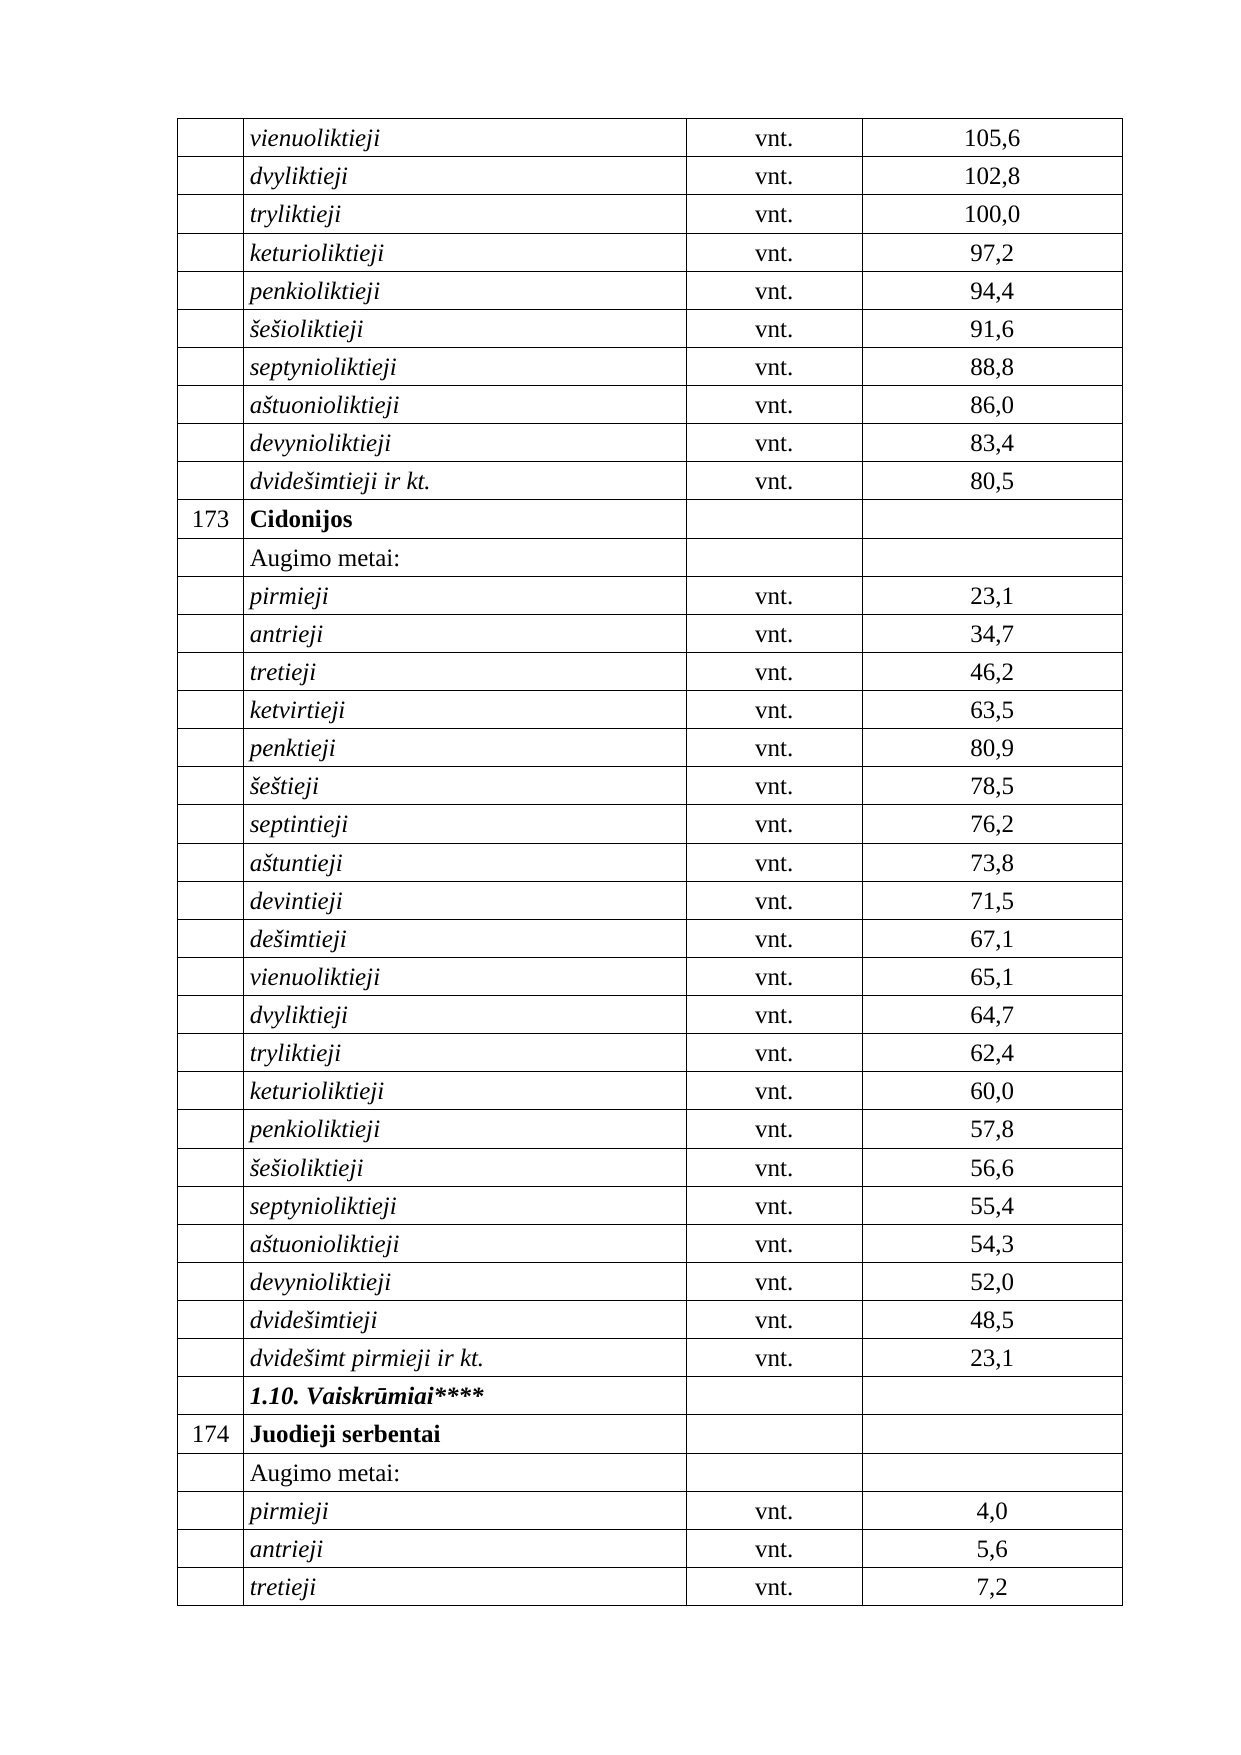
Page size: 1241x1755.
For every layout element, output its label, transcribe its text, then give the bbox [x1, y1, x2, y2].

table_cell Augimo metai: [244, 1454, 686, 1491]
table_cell vnt. [687, 119, 862, 156]
table_cell 100,0 [863, 195, 1122, 232]
table_cell 63,5 [863, 691, 1122, 728]
table_cell vnt. [687, 691, 862, 728]
table_cell [178, 996, 243, 1033]
table_cell 7,2 [863, 1568, 1122, 1605]
table_cell [178, 805, 243, 842]
table_cell vnt. [687, 1301, 862, 1338]
table_cell vienuoliktieji [244, 119, 686, 156]
table_cell [178, 691, 243, 728]
table_cell [178, 386, 243, 423]
table_cell vnt. [687, 996, 862, 1033]
table_cell [178, 1072, 243, 1109]
table_cell 86,0 [863, 386, 1122, 423]
table_cell [178, 920, 243, 957]
table_cell penkioliktieji [244, 1110, 686, 1147]
table_cell septintieji [244, 805, 686, 842]
table_cell penktieji [244, 729, 686, 766]
table_cell vnt. [687, 577, 862, 614]
table_cell [178, 1034, 243, 1071]
table_cell dešimtieji [244, 920, 686, 957]
table_cell šeštieji [244, 767, 686, 804]
table_cell [178, 844, 243, 881]
table_cell vnt. [687, 805, 862, 842]
table_cell vnt. [687, 157, 862, 194]
table_cell 173 [178, 500, 243, 537]
table_cell pirmieji [244, 1492, 686, 1529]
table_cell [178, 348, 243, 385]
table_cell vnt. [687, 348, 862, 385]
table_cell vienuoliktieji [244, 958, 686, 995]
table_cell 62,4 [863, 1034, 1122, 1071]
table_cell 76,2 [863, 805, 1122, 842]
table_cell 64,7 [863, 996, 1122, 1033]
table_cell aštuonioliktieji [244, 1225, 686, 1262]
table_cell vnt. [687, 958, 862, 995]
table_cell 60,0 [863, 1072, 1122, 1109]
table_cell vnt. [687, 1149, 862, 1186]
table_cell [178, 1454, 243, 1491]
table_cell vnt. [687, 310, 862, 347]
table_cell [178, 767, 243, 804]
table_cell tretieji [244, 653, 686, 690]
table_cell vnt. [687, 234, 862, 271]
table_cell devynioliktieji [244, 1263, 686, 1300]
table_cell 97,2 [863, 234, 1122, 271]
table_cell [178, 577, 243, 614]
table_cell keturioliktieji [244, 1072, 686, 1109]
table_cell tryliktieji [244, 195, 686, 232]
table_cell vnt. [687, 767, 862, 804]
table_cell [863, 500, 1122, 537]
table_cell 65,1 [863, 958, 1122, 995]
table_cell pirmieji [244, 577, 686, 614]
table_cell antrieji [244, 615, 686, 652]
table_cell [863, 1377, 1122, 1414]
table_cell [178, 1492, 243, 1529]
table_cell 56,6 [863, 1149, 1122, 1186]
table_cell penkioliktieji [244, 272, 686, 309]
table_cell [178, 1149, 243, 1186]
table_cell aštuonioliktieji [244, 386, 686, 423]
table_cell Augimo metai: [244, 539, 686, 576]
table_cell 23,1 [863, 577, 1122, 614]
table_cell [178, 653, 243, 690]
table_cell aštuntieji [244, 844, 686, 881]
table_cell 80,5 [863, 462, 1122, 499]
table_cell 174 [178, 1415, 243, 1452]
table_cell [178, 310, 243, 347]
table_cell [178, 1377, 243, 1414]
table_cell septynioliktieji [244, 348, 686, 385]
table_cell [687, 500, 862, 537]
table_cell [178, 1301, 243, 1338]
table_cell 94,4 [863, 272, 1122, 309]
table_cell [178, 195, 243, 232]
table_cell Cidonijos [244, 500, 686, 537]
table_cell dvyliktieji [244, 157, 686, 194]
table_cell vnt. [687, 386, 862, 423]
table_cell septynioliktieji [244, 1187, 686, 1224]
table_cell 57,8 [863, 1110, 1122, 1147]
table_cell vnt. [687, 424, 862, 461]
table_cell 71,5 [863, 882, 1122, 919]
table_cell [687, 539, 862, 576]
table_cell 88,8 [863, 348, 1122, 385]
table_cell [178, 272, 243, 309]
table_cell [178, 1225, 243, 1262]
table_cell [178, 119, 243, 156]
table_cell [687, 1454, 862, 1491]
table_cell vnt. [687, 1034, 862, 1071]
table_cell [178, 539, 243, 576]
table_cell [178, 1110, 243, 1147]
table_cell vnt. [687, 1263, 862, 1300]
table_cell [178, 1530, 243, 1567]
table_cell vnt. [687, 272, 862, 309]
table_cell devynioliktieji [244, 424, 686, 461]
table_cell vnt. [687, 1187, 862, 1224]
table_cell [863, 539, 1122, 576]
table_cell vnt. [687, 882, 862, 919]
table_cell 5,6 [863, 1530, 1122, 1567]
table_cell dvidešimtieji [244, 1301, 686, 1338]
table_cell vnt. [687, 462, 862, 499]
table_cell [178, 424, 243, 461]
table_cell 1.10. Vaiskrūmiai**** [244, 1377, 686, 1414]
table_cell vnt. [687, 1492, 862, 1529]
table_cell vnt. [687, 653, 862, 690]
table_cell [178, 234, 243, 271]
table_cell 73,8 [863, 844, 1122, 881]
table_cell [178, 462, 243, 499]
table_cell vnt. [687, 195, 862, 232]
table_cell vnt. [687, 920, 862, 957]
table_cell tretieji [244, 1568, 686, 1605]
table_cell vnt. [687, 1072, 862, 1109]
table_cell [863, 1415, 1122, 1452]
table_cell [687, 1415, 862, 1452]
table_cell 34,7 [863, 615, 1122, 652]
table_cell 67,1 [863, 920, 1122, 957]
table_cell dvidešimt pirmieji ir kt. [244, 1339, 686, 1376]
table_cell vnt. [687, 844, 862, 881]
table_cell vnt. [687, 1530, 862, 1567]
table_cell 55,4 [863, 1187, 1122, 1224]
table_cell [178, 882, 243, 919]
table_cell [178, 1187, 243, 1224]
table_cell devintieji [244, 882, 686, 919]
table_cell 105,6 [863, 119, 1122, 156]
table_cell 4,0 [863, 1492, 1122, 1529]
table_cell 102,8 [863, 157, 1122, 194]
table_cell [863, 1454, 1122, 1491]
table_cell vnt. [687, 729, 862, 766]
table_cell šešioliktieji [244, 310, 686, 347]
table_cell vnt. [687, 1110, 862, 1147]
table_cell 54,3 [863, 1225, 1122, 1262]
table_cell 23,1 [863, 1339, 1122, 1376]
table_cell antrieji [244, 1530, 686, 1567]
table_cell 83,4 [863, 424, 1122, 461]
table_cell [178, 958, 243, 995]
table_cell vnt. [687, 1225, 862, 1262]
table_cell 52,0 [863, 1263, 1122, 1300]
table_cell Juodieji serbentai [244, 1415, 686, 1452]
table_cell vnt. [687, 615, 862, 652]
table_cell tryliktieji [244, 1034, 686, 1071]
table_cell keturioliktieji [244, 234, 686, 271]
table_cell vnt. [687, 1568, 862, 1605]
table_cell [178, 729, 243, 766]
table_cell 46,2 [863, 653, 1122, 690]
table_cell vnt. [687, 1339, 862, 1376]
table_cell [178, 1568, 243, 1605]
table_cell šešioliktieji [244, 1149, 686, 1186]
table_cell [178, 157, 243, 194]
table_cell dvidešimtieji ir kt. [244, 462, 686, 499]
table_cell [178, 1263, 243, 1300]
table_cell 78,5 [863, 767, 1122, 804]
table_cell 80,9 [863, 729, 1122, 766]
table_cell [687, 1377, 862, 1414]
table_cell dvyliktieji [244, 996, 686, 1033]
table_cell [178, 615, 243, 652]
table_cell ketvirtieji [244, 691, 686, 728]
table_cell 48,5 [863, 1301, 1122, 1338]
table_cell [178, 1339, 243, 1376]
table_cell 91,6 [863, 310, 1122, 347]
